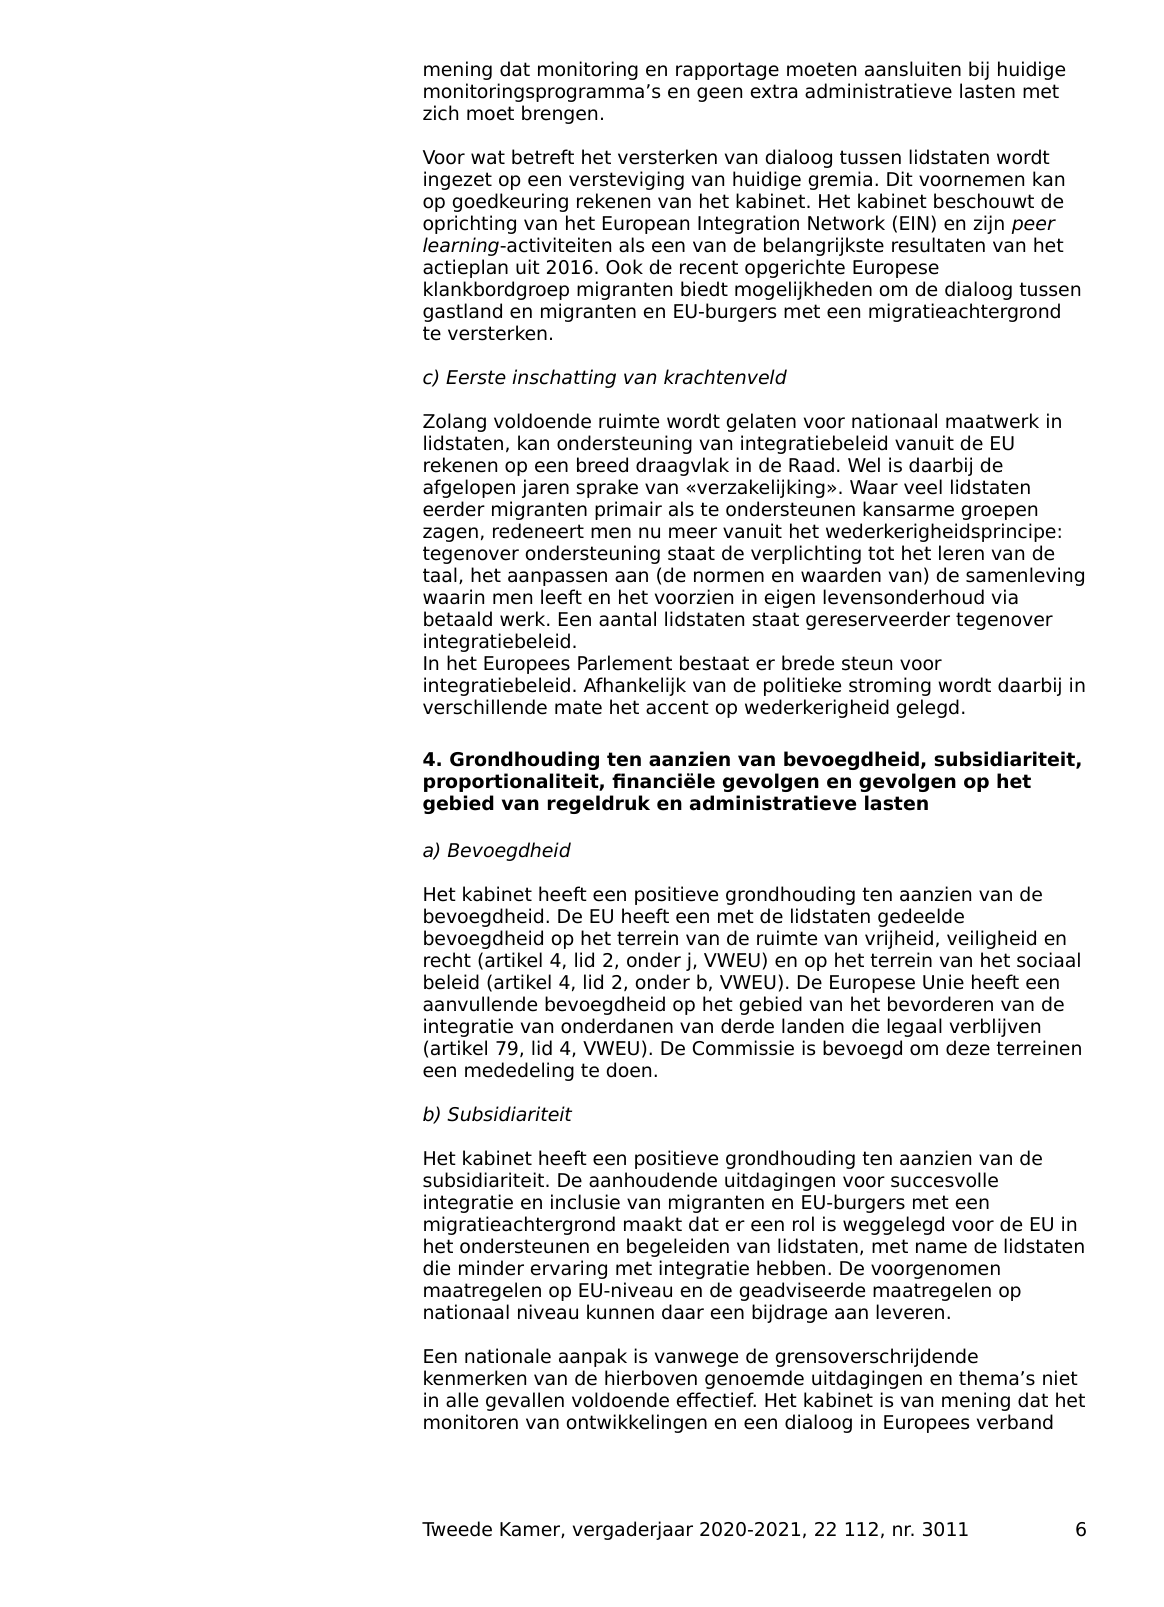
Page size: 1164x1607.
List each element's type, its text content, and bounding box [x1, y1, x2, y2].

subtitle a) Bevoegdheid [422, 840, 1087, 862]
subtitle b) Subsidiariteit [422, 1104, 1087, 1126]
text Een nationale aanpak is vanwege de grensoverschrijdende kenmerken van de hierboven genoemde uitdagingen en thema’s niet in alle gevallen voldoende effectief. Het kabinet is van mening dat het monitoren van ontwikkelingen en een dialoog in Europees verband [422, 1346, 1087, 1434]
text In het Europees Parlement bestaat er brede steun voor integratiebeleid. Afhankelijk van de politieke stroming wordt daarbij in verschillende mate het accent op wederkerigheid gelegd. [422, 653, 1087, 719]
subtitle c) Eerste inschatting van krachtenveld [422, 367, 1087, 389]
text Voor wat betreft het versterken van dialoog tussen lidstaten wordt ingezet op een versteviging van huidige gremia. Dit voornemen kan op goedkeuring rekenen van het kabinet. Het kabinet beschouwt de oprichting van het European Integration Network (EIN) en zijn peer learning-activiteiten als een van de belangrijkste resultaten van het actieplan uit 2016. Ook de recent opgerichte Europese klankbordgroep migranten biedt mogelijkheden om de dialoog tussen gastland en migranten en EU-burgers met een migratieachtergrond te versterken. [422, 147, 1087, 345]
text Zolang voldoende ruimte wordt gelaten voor nationaal maatwerk in lidstaten, kan ondersteuning van integratiebeleid vanuit de EU rekenen op een breed draagvlak in de Raad. Wel is daarbij de afgelopen jaren sprake van «verzakelijking». Waar veel lidstaten eerder migranten primair als te ondersteunen kansarme groepen zagen, redeneert men nu meer vanuit het wederkerigheidsprincipe: tegenover ondersteuning staat de verplichting tot het leren van de taal, het aanpassen aan (de normen en waarden van) de samenleving waarin men leeft en het voorzien in eigen levensonderhoud via betaald werk. Een aantal lidstaten staat gereserveerder tegenover integratiebeleid. [422, 411, 1087, 653]
subtitle 4. Grondhouding ten aanzien van bevoegdheid, subsidiariteit, proportionaliteit, financiële gevolgen en gevolgen op het gebied van regeldruk en administratieve lasten [422, 749, 1087, 815]
text Het kabinet heeft een positieve grondhouding ten aanzien van de bevoegdheid. De EU heeft een met de lidstaten gedeelde bevoegdheid op het terrein van de ruimte van vrijheid, veiligheid en recht (artikel 4, lid 2, onder j, VWEU) en op het terrein van het sociaal beleid (artikel 4, lid 2, onder b, VWEU). De Europese Unie heeft een aanvullende bevoegdheid op het gebied van het bevorderen van de integratie van onderdanen van derde landen die legaal verblijven (artikel 79, lid 4, VWEU). De Commissie is bevoegd om deze terreinen een mededeling te doen. [422, 884, 1087, 1082]
text mening dat monitoring en rapportage moeten aansluiten bij huidige monitoringsprogramma’s en geen extra administratieve lasten met zich moet brengen. [422, 59, 1087, 125]
text Het kabinet heeft een positieve grondhouding ten aanzien van de subsidiariteit. De aanhoudende uitdagingen voor succesvolle integratie en inclusie van migranten en EU-burgers met een migratieachtergrond maakt dat er een rol is weggelegd voor de EU in het ondersteunen en begeleiden van lidstaten, met name de lidstaten die minder ervaring met integratie hebben. De voorgenomen maatregelen op EU-niveau en de geadviseerde maatregelen op nationaal niveau kunnen daar een bijdrage aan leveren. [422, 1148, 1087, 1324]
